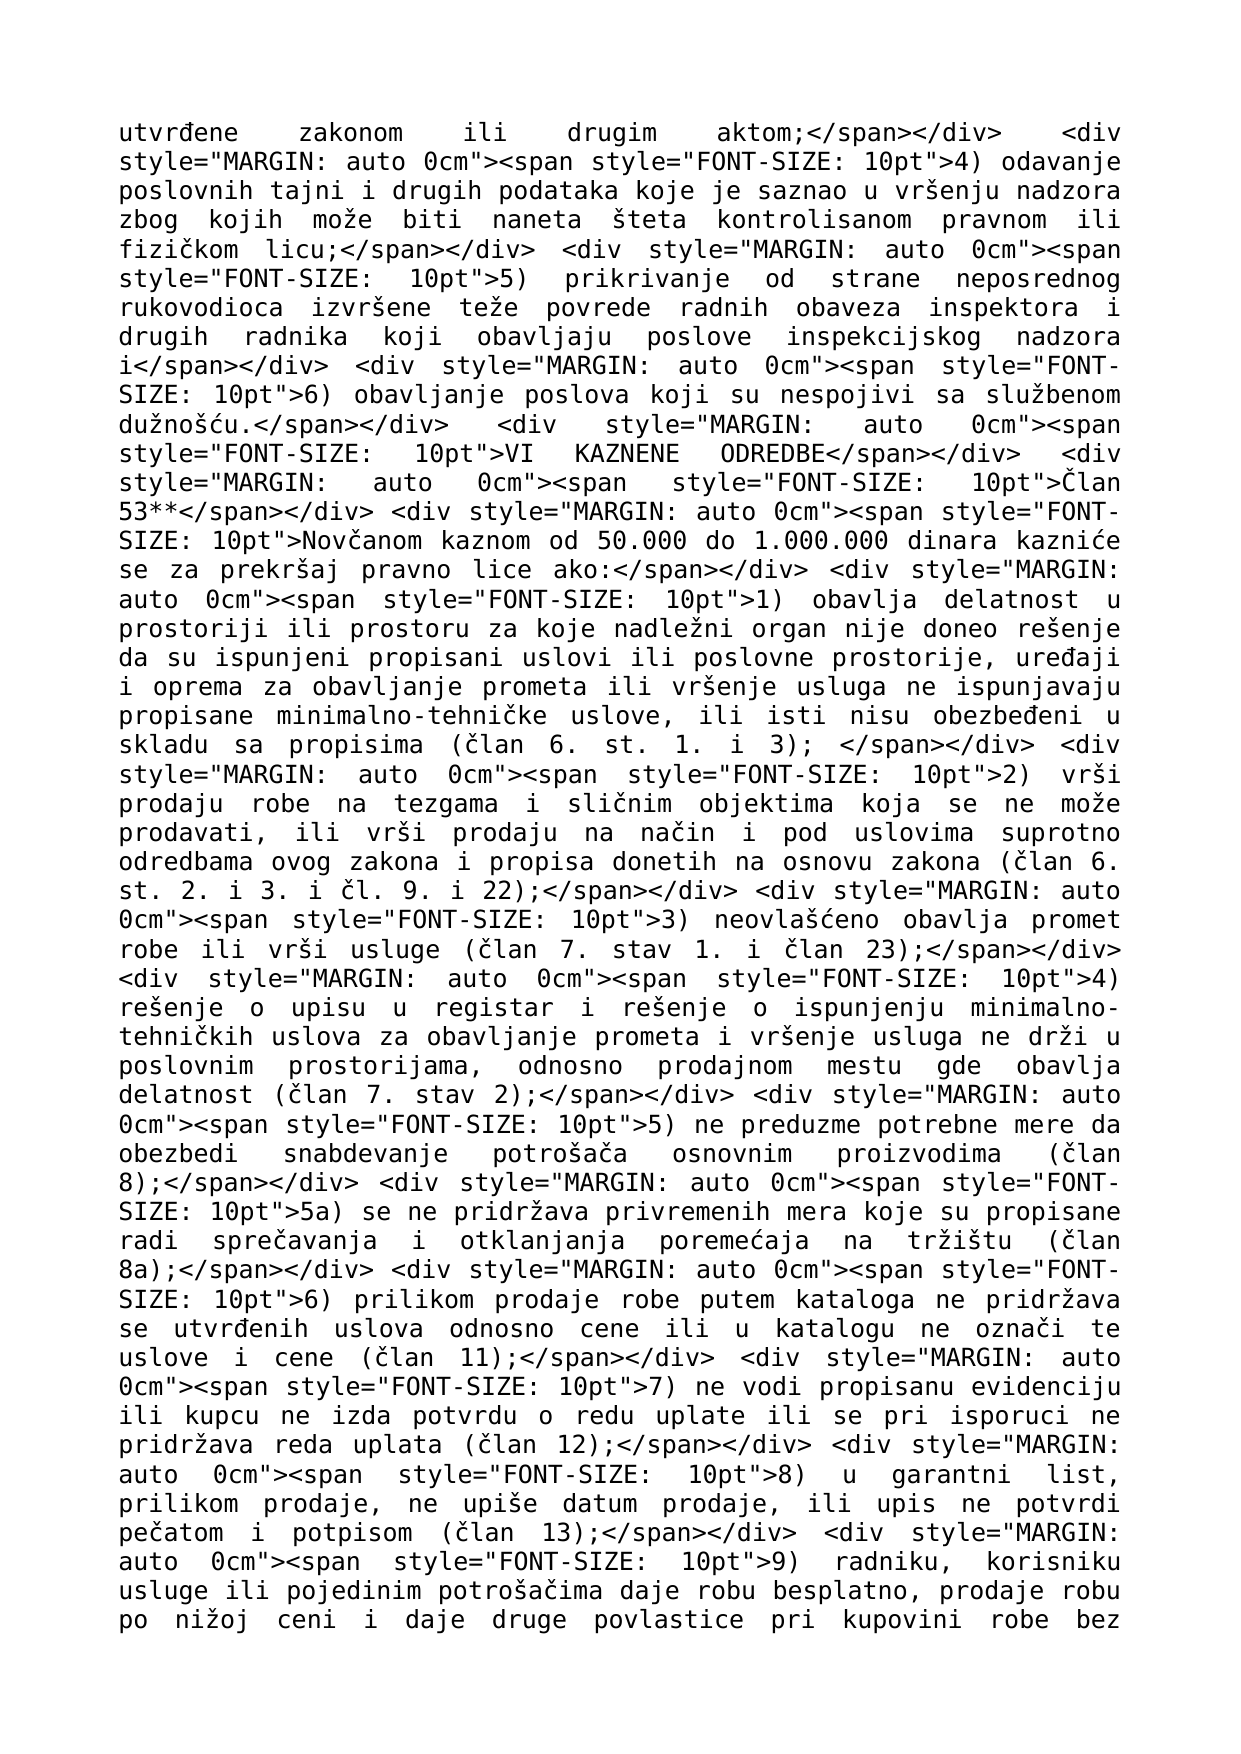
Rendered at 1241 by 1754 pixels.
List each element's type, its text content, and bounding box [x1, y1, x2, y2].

text utvrđene zakonom ili drugim aktom;</span></div> <div style="MARGIN: auto 0cm"><span style="FONT-SIZE: 10pt">4) odavanje poslovnih tajni i drugih podataka koje je saznao u vršenju nadzora zbog kojih može biti naneta šteta kontrolisanom pravnom ili fizičkom licu;</span></div> <div style="MARGIN: auto 0cm"><span style="FONT-SIZE: 10pt">5) prikrivanje od strane neposrednog rukovodioca izvršene teže povrede radnih obaveza inspektora i drugih radnika koji obavljaju poslove inspekcijskog nadzora i</span></div> <div style="MARGIN: auto 0cm"><span style="FONT-SIZE: 10pt">6) obavljanje poslova koji su nespojivi sa službenom dužnošću.</span></div> <div style="MARGIN: auto 0cm"><span style="FONT-SIZE: 10pt">VI KAZNENE ODREDBE</span></div> <div style="MARGIN: auto 0cm"><span style="FONT-SIZE: 10pt">Član 53**</span></div> <div style="MARGIN: auto 0cm"><span style="FONT-SIZE: 10pt">Novčanom kaznom od 50.000 do 1.000.000 dinara kazniće se za prekršaj pravno lice ako:</span></div> <div style="MARGIN: auto 0cm"><span style="FONT-SIZE: 10pt">1) obavlja delatnost u prostoriji ili prostoru za koje nadležni organ nije doneo rešenje da su ispunjeni propisani uslovi ili poslovne prostorije, uređaji i oprema za obavljanje prometa ili vršenje usluga ne ispunjavaju propisane minimalno-tehničke uslove, ili isti nisu obezbeđeni u skladu sa propisima (član 6. st. 1. i 3); </span></div> <div style="MARGIN: auto 0cm"><span style="FONT-SIZE: 10pt">2) vrši prodaju robe na tezgama i sličnim objektima koja se ne može prodavati, ili vrši prodaju na način i pod uslovima suprotno odredbama ovog zakona i propisa donetih na osnovu zakona (član 6. st. 2. i 3. i čl. 9. i 22);</span></div> <div style="MARGIN: auto 0cm"><span style="FONT-SIZE: 10pt">3) neovlašćeno obavlja promet robe ili vrši usluge (član 7. stav 1. i član 23);</span></div> <div style="MARGIN: auto 0cm"><span style="FONT-SIZE: 10pt">4) rešenje o upisu u registar i rešenje o ispunjenju minimalno-tehničkih uslova za obavljanje prometa i vršenje usluga ne drži u poslovnim prostorijama, odnosno prodajnom mestu gde obavlja delatnost (član 7. stav 2);</span></div> <div style="MARGIN: auto 0cm"><span style="FONT-SIZE: 10pt">5) ne preduzme potrebne mere da obezbedi snabdevanje potrošača osnovnim proizvodima (član 8);</span></div> <div style="MARGIN: auto 0cm"><span style="FONT-SIZE: 10pt">5a) se ne pridržava privremenih mera koje su propisane radi sprečavanja i otklanjanja poremećaja na tržištu (član 8a);</span></div> <div style="MARGIN: auto 0cm"><span style="FONT-SIZE: 10pt">6) prilikom prodaje robe putem kataloga ne pridržava se utvrđenih uslova odnosno cene ili u katalogu ne označi te uslove i cene (član 11);</span></div> <div style="MARGIN: auto 0cm"><span style="FONT-SIZE: 10pt">7) ne vodi propisanu evidenciju ili kupcu ne izda potvrdu o redu uplate ili se pri isporuci ne pridržava reda uplata (član 12);</span></div> <div style="MARGIN: auto 0cm"><span style="FONT-SIZE: 10pt">8) u garantni list, prilikom prodaje, ne upiše datum prodaje, ili upis ne potvrdi pečatom i potpisom (član 13);</span></div> <div style="MARGIN: auto 0cm"><span style="FONT-SIZE: 10pt">9) radniku, korisniku usluge ili pojedinim potrošačima daje robu besplatno, prodaje robu po nižoj ceni i daje druge povlastice pri kupovini robe bez [118, 118, 1122, 1635]
